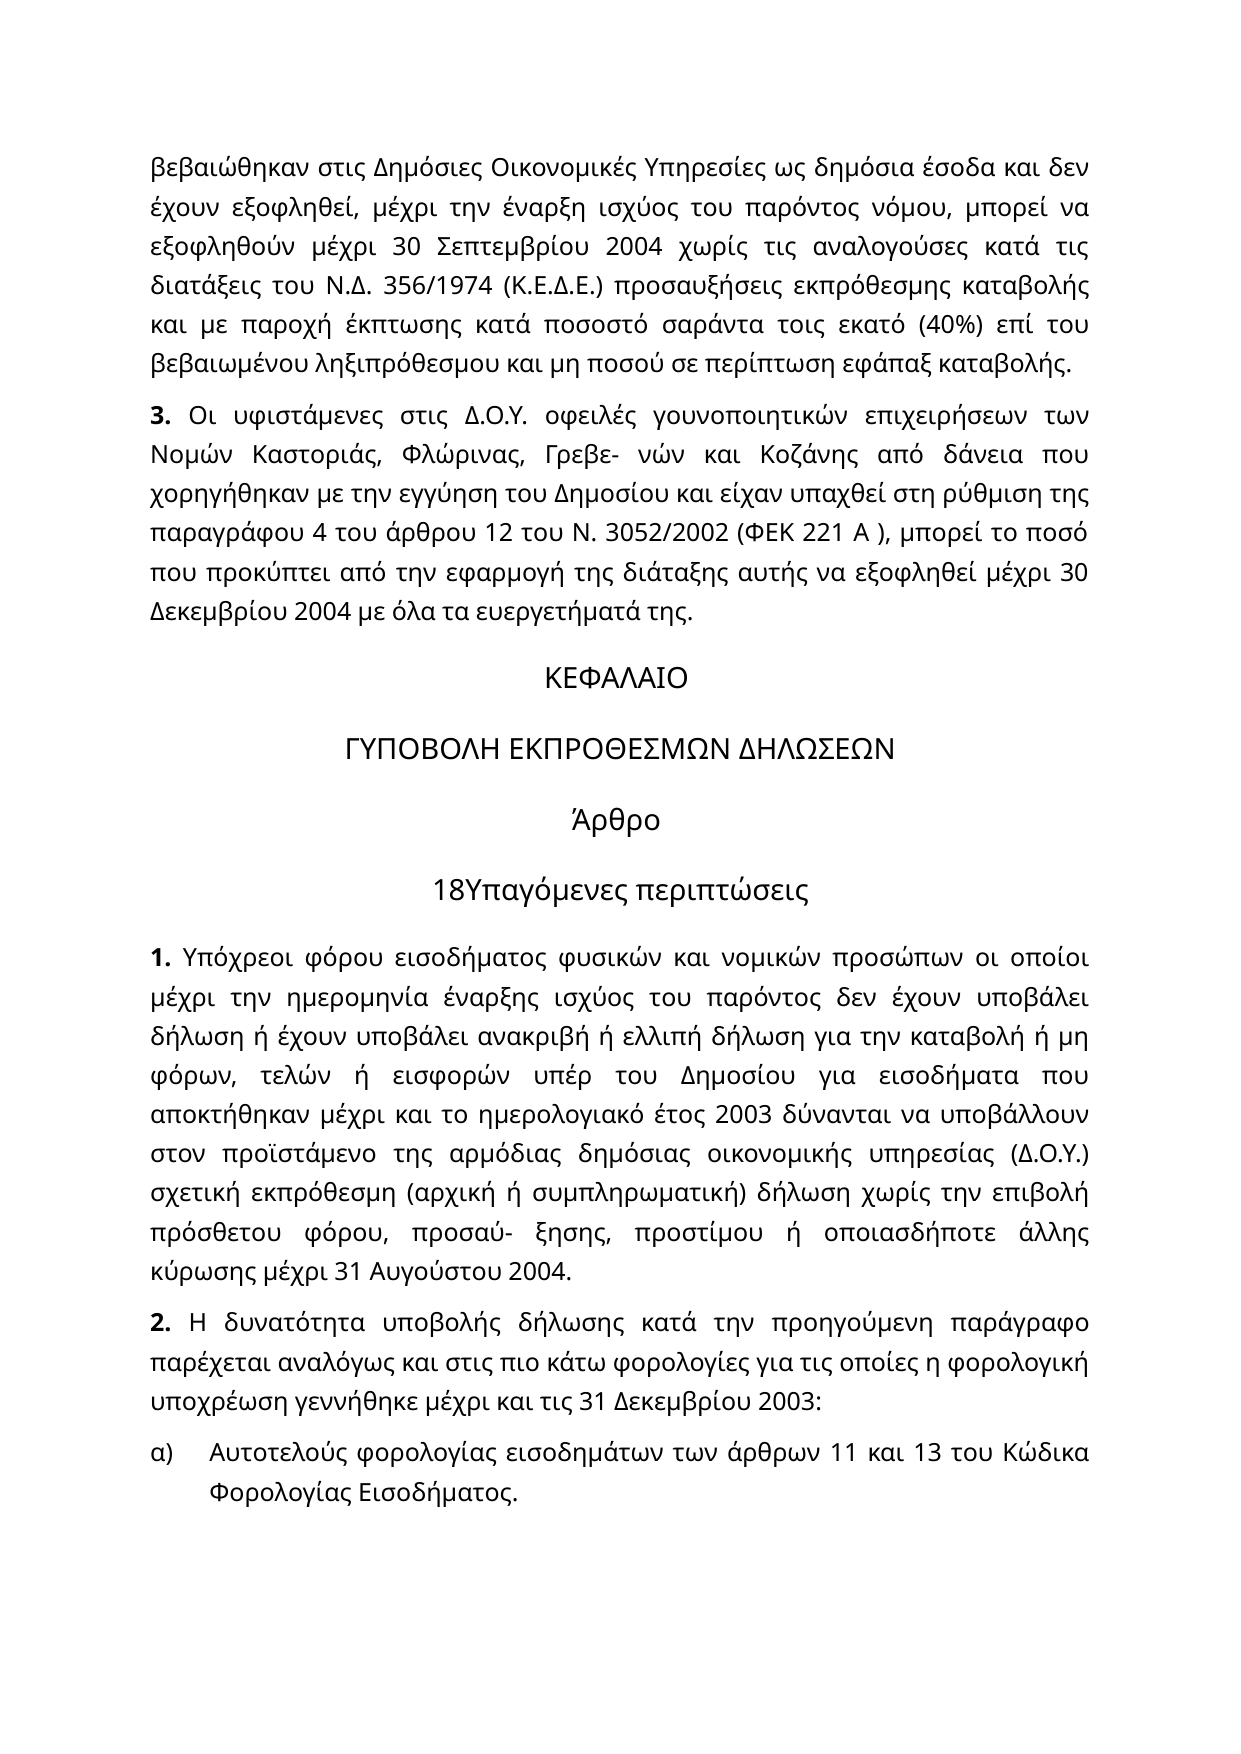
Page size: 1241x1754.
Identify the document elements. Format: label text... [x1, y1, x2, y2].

text 1. Υπόχρεοι φόρου εισοδήματος φυσικών και νομικών προσώπων οι οποίοι μέχρι την ημερομηνία έναρξης ισχύος του παρόντος δεν έχουν υποβάλει δήλωση ή έχουν υποβάλει ανακριβή ή ελλιπή δήλωση για την καταβολή ή μη φόρων, τελών ή εισφορών υπέρ του Δημοσίου για εισοδήματα που αποκτήθηκαν μέχρι και το ημερολογιακό έτος 2003 δύνανται να υποβάλλουν στον προϊστάμενο της αρμόδιας δημόσιας οικονομικής υπηρεσίας (Δ.Ο.Υ.) σχετική εκπρόθεσμη (αρχική ή συμπληρωματική) δήλωση χωρίς την επιβολή πρόσθετου φόρου, προσαύ- ξησης, προστίμου ή οποιασδήποτε άλλης κύρωσης μέχρι 31 Αυγούστου 2004. [150, 940, 1090, 1287]
subtitle Άρθρο [150, 799, 1090, 838]
text 2. Η δυνατότητα υποβολής δήλωσης κατά την προηγούμενη παράγραφο παρέχεται αναλόγως και στις πιο κάτω φορολογίες για τις οποίες η φορολογική υποχρέωση γεννήθηκε μέχρι και τις 31 Δεκεμβρίου 2003: [150, 1305, 1090, 1417]
subtitle 18Υπαγόμενες περιπτώσεις [150, 869, 1090, 909]
subtitle ΚΕΦΑΛΑΙΟ [150, 657, 1090, 697]
subtitle ΓΥΠΟΒΟΛΗ ΕΚΠΡΟΘΕΣΜΩΝ ΔΗΛΩΣΕΩΝ [150, 728, 1090, 768]
list α) Αυτοτελούς φορολογίας εισοδημάτων των άρθρων 11 και 13 του Κώδικα Φορολογίας Εισοδήματος. [150, 1435, 1090, 1508]
text 3. Οι υφιστάμενες στις Δ.Ο.Υ. οφειλές γουνοποιητικών επιχειρήσεων των Νομών Καστοριάς, Φλώρινας, Γρεβε- νών και Κοζάνης από δάνεια που χορηγήθηκαν με την εγγύηση του Δημοσίου και είχαν υπαχθεί στη ρύθμιση της παραγράφου 4 του άρθρου 12 του Ν. 3052/2002 (ΦΕΚ 221 Α ), μπορεί το ποσό που προκύπτει από την εφαρμογή της διάταξης αυτής να εξοφληθεί μέχρι 30 Δεκεμβρίου 2004 με όλα τα ευεργετήματά της. [150, 397, 1090, 627]
text βεβαιώθηκαν στις Δημόσιες Οικονομικές Υπηρεσίες ως δημόσια έσοδα και δεν έχουν εξοφληθεί, μέχρι την έναρξη ισχύος του παρόντος νόμου, μπορεί να εξοφληθούν μέχρι 30 Σεπτεμβρίου 2004 χωρίς τις αναλογούσες κατά τις διατάξεις του Ν.Δ. 356/1974 (Κ.Ε.Δ.Ε.) προσαυξήσεις εκπρόθεσμης καταβολής και με παροχή έκπτωσης κατά ποσοστό σαράντα τοις εκατό (40%) επί του βεβαιωμένου ληξιπρόθεσμου και μη ποσού σε περίπτωση εφάπαξ καταβολής. [150, 150, 1090, 380]
